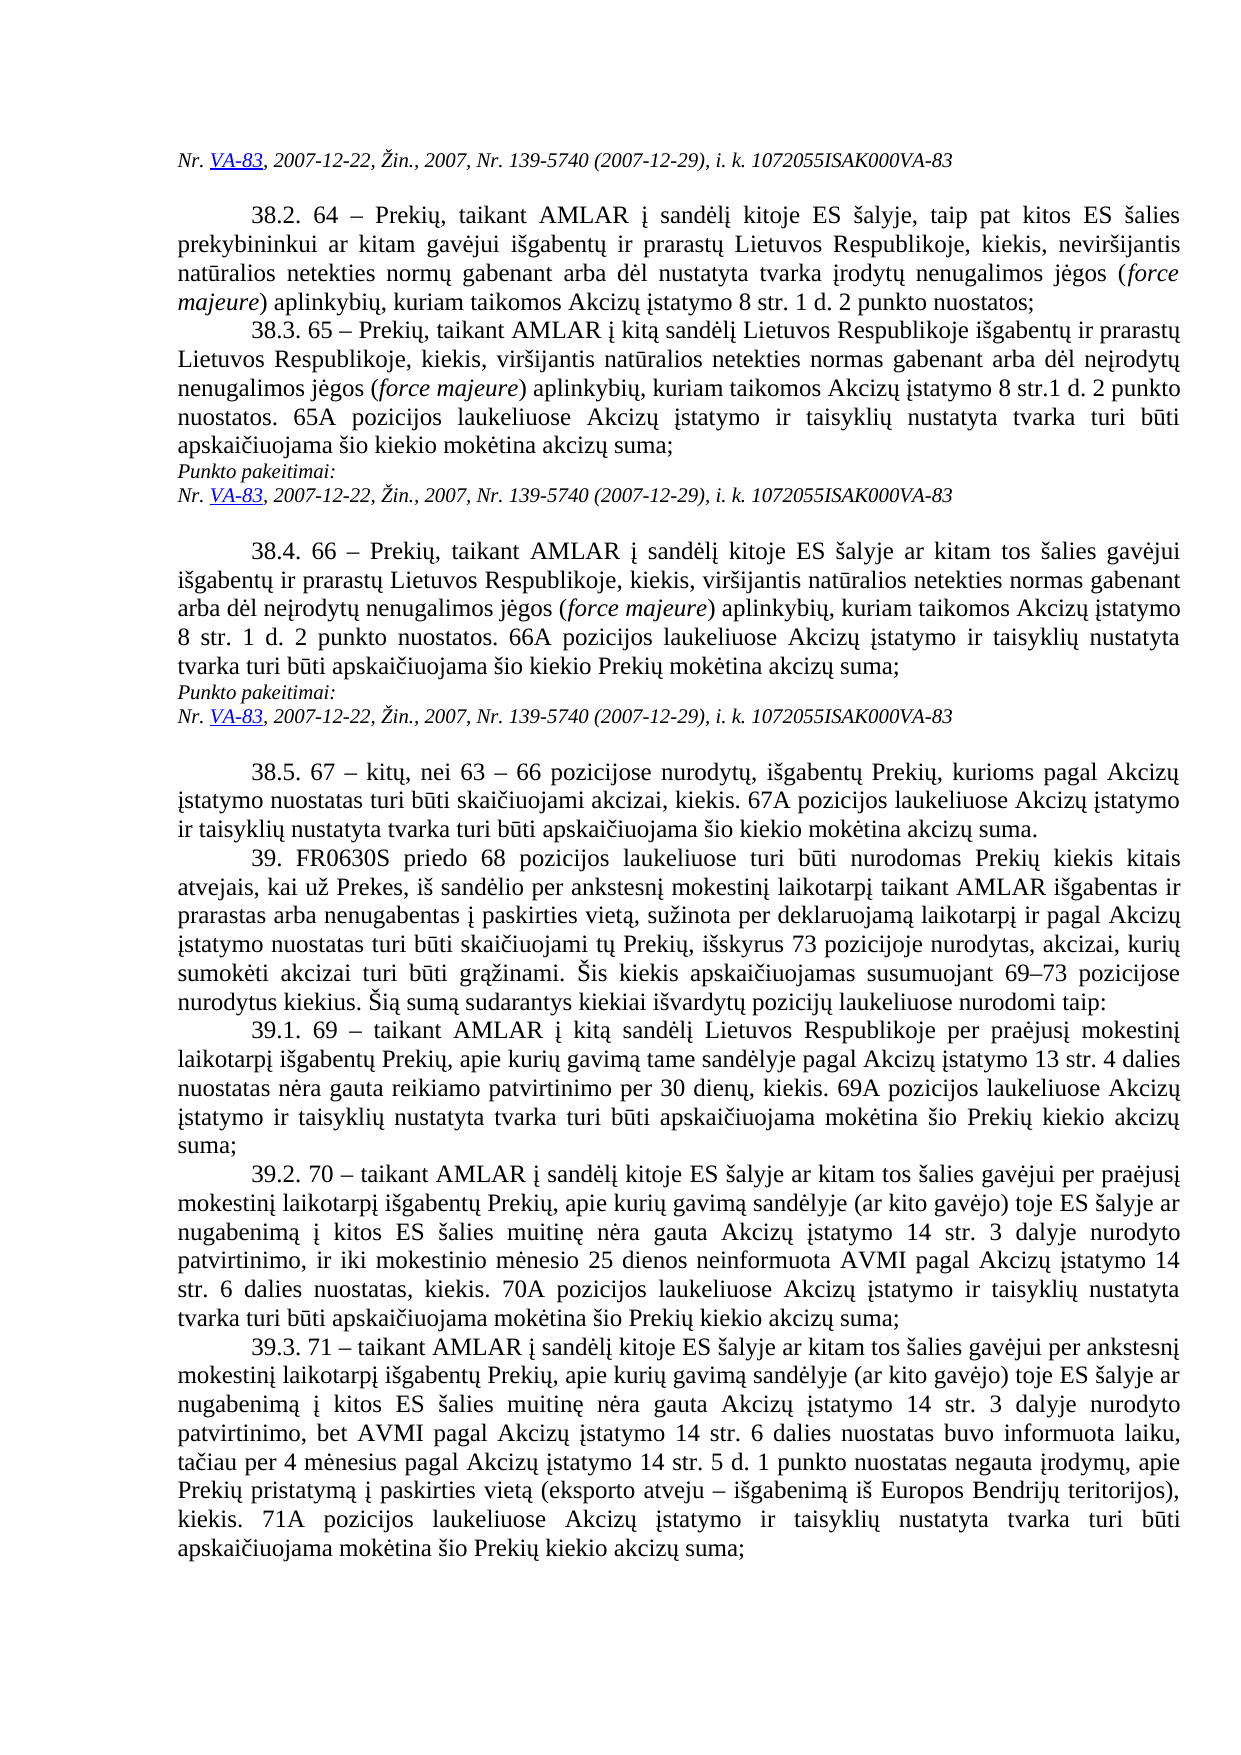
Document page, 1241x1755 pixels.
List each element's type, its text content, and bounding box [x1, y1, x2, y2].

text 39.2. 70 – taikant AMLAR į sandėlį kitoje ES šalyje ar kitam tos šalies gavėjui per praėjusį mokestinį laikotarpį išgabentų Prekių, apie kurių gavimą sandėlyje (ar kito gavėjo) toje ES šalyje ar nugabenimą į kitos ES šalies muitinę nėra gauta Akcizų įstatymo 14 str. 3 dalyje nurodyto patvirtinimo, ir iki mokestinio mėnesio 25 dienos neinformuota AVMI pagal Akcizų įstatymo 14 str. 6 dalies nuostatas, kiekis. 70A pozicijos laukeliuose Akcizų įstatymo ir taisyklių nustatyta tvarka turi būti apskaičiuojama mokėtina šio Prekių kiekio akcizų suma; [177, 1159, 1181, 1332]
text 39. FR0630S priedo 68 pozicijos laukeliuose turi būti nurodomas Prekių kiekis kitais atvejais, kai už Prekes, iš sandėlio per ankstesnį mokestinį laikotarpį taikant AMLAR išgabentas ir prarastas arba nenugabentas į paskirties vietą, sužinota per deklaruojamą laikotarpį ir pagal Akcizų įstatymo nuostatas turi būti skaičiuojami tų Prekių, išskyrus 73 pozicijoje nurodytas, akcizai, kurių sumokėti akcizai turi būti grąžinami. Šis kiekis apskaičiuojamas susumuojant 69–73 pozicijose nurodytus kiekius. Šią sumą sudarantys kiekiai išvardytų pozicijų laukeliuose nurodomi taip: [177, 843, 1181, 1015]
text 38.3. 65 – Prekių, taikant AMLAR į kitą sandėlį Lietuvos Respublikoje išgabentų ir prarastų Lietuvos Respublikoje, kiekis, viršijantis natūralios netekties normas gabenant arba dėl neįrodytų nenugalimos jėgos (force majeure) aplinkybių, kuriam taikomos Akcizų įstatymo 8 str.1 d. 2 punkto nuostatos. 65A pozicijos laukeliuose Akcizų įstatymo ir taisyklių nustatyta tvarka turi būti apskaičiuojama šio kiekio mokėtina akcizų suma; [177, 315, 1181, 459]
text 38.2. 64 – Prekių, taikant AMLAR į sandėlį kitoje ES šalyje, taip pat kitos ES šalies prekybininkui ar kitam gavėjui išgabentų ir prarastų Lietuvos Respublikoje, kiekis, neviršijantis natūralios netekties normų gabenant arba dėl nustatyta tvarka įrodytų nenugalimos jėgos (force majeure) aplinkybių, kuriam taikomos Akcizų įstatymo 8 str. 1 d. 2 punkto nuostatos; [177, 200, 1181, 315]
text Punkto pakeitimai: [177, 680, 1181, 704]
text Nr. VA-83, 2007-12-22, Žin., 2007, Nr. 139-5740 (2007-12-29), i. k. 1072055ISAK000VA-83 [177, 148, 1181, 172]
text 39.3. 71 – taikant AMLAR į sandėlį kitoje ES šalyje ar kitam tos šalies gavėjui per ankstesnį mokestinį laikotarpį išgabentų Prekių, apie kurių gavimą sandėlyje (ar kito gavėjo) toje ES šalyje ar nugabenimą į kitos ES šalies muitinę nėra gauta Akcizų įstatymo 14 str. 3 dalyje nurodyto patvirtinimo, bet AVMI pagal Akcizų įstatymo 14 str. 6 dalies nuostatas buvo informuota laiku, tačiau per 4 mėnesius pagal Akcizų įstatymo 14 str. 5 d. 1 punkto nuostatas negauta įrodymų, apie Prekių pristatymą į paskirties vietą (eksporto atveju – išgabenimą iš Europos Bendrijų teritorijos), kiekis. 71A pozicijos laukeliuose Akcizų įstatymo ir taisyklių nustatyta tvarka turi būti apskaičiuojama mokėtina šio Prekių kiekio akcizų suma; [177, 1332, 1181, 1562]
text Nr. VA-83, 2007-12-22, Žin., 2007, Nr. 139-5740 (2007-12-29), i. k. 1072055ISAK000VA-83 [177, 704, 1181, 728]
text 39.1. 69 – taikant AMLAR į kitą sandėlį Lietuvos Respublikoje per praėjusį mokestinį laikotarpį išgabentų Prekių, apie kurių gavimą tame sandėlyje pagal Akcizų įstatymo 13 str. 4 dalies nuostatas nėra gauta reikiamo patvirtinimo per 30 dienų, kiekis. 69A pozicijos laukeliuose Akcizų įstatymo ir taisyklių nustatyta tvarka turi būti apskaičiuojama mokėtina šio Prekių kiekio akcizų suma; [177, 1015, 1181, 1159]
text 38.5. 67 – kitų, nei 63 – 66 pozicijose nurodytų, išgabentų Prekių, kurioms pagal Akcizų įstatymo nuostatas turi būti skaičiuojami akcizai, kiekis. 67A pozicijos laukeliuose Akcizų įstatymo ir taisyklių nustatyta tvarka turi būti apskaičiuojama šio kiekio mokėtina akcizų suma. [177, 757, 1181, 843]
text 38.4. 66 – Prekių, taikant AMLAR į sandėlį kitoje ES šalyje ar kitam tos šalies gavėjui išgabentų ir prarastų Lietuvos Respublikoje, kiekis, viršijantis natūralios netekties normas gabenant arba dėl neįrodytų nenugalimos jėgos (force majeure) aplinkybių, kuriam taikomos Akcizų įstatymo 8 str. 1 d. 2 punkto nuostatos. 66A pozicijos laukeliuose Akcizų įstatymo ir taisyklių nustatyta tvarka turi būti apskaičiuojama šio kiekio Prekių mokėtina akcizų suma; [177, 536, 1181, 680]
text Punkto pakeitimai: [177, 459, 1181, 483]
text Nr. VA-83, 2007-12-22, Žin., 2007, Nr. 139-5740 (2007-12-29), i. k. 1072055ISAK000VA-83 [177, 483, 1181, 507]
